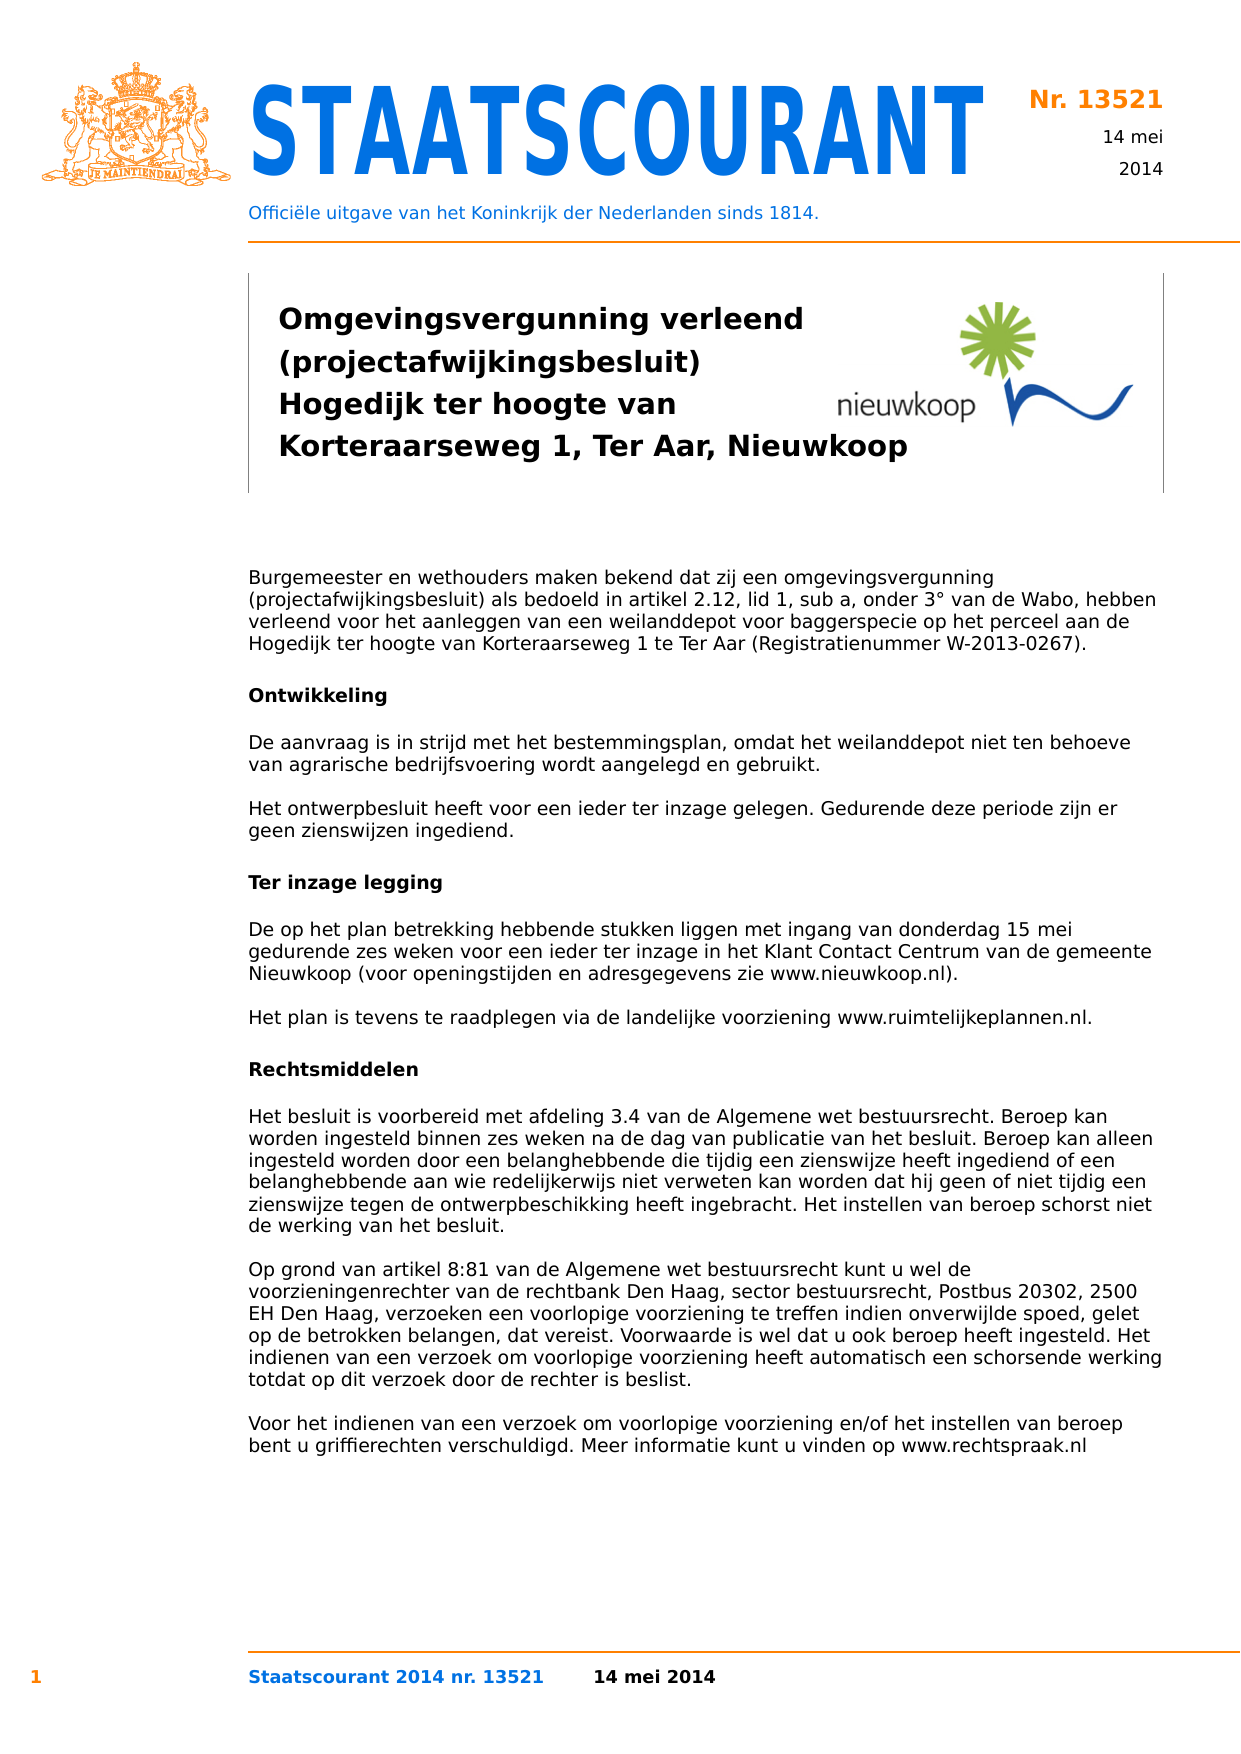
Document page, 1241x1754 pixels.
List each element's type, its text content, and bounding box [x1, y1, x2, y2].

table_header [25, 62, 248, 241]
picture [838, 302, 1134, 427]
text Het plan is tevens te raadplegen via de landelijke voorziening www.ruimtelijkeplannen.nl. [248, 1007, 1163, 1028]
table_cell 2014 [998, 153, 1240, 203]
text De aanvraag is in strijd met het bestemmingsplan, omdat het weilanddepot niet ten behoeve van agrarische bedrijfsvoering wordt aangelegd en gebruikt. [248, 732, 1163, 776]
table_cell 14 mei [998, 121, 1240, 153]
text De op het plan betrekking hebbende stukken liggen met ingang van donderdag 15 mei gedurende zes weken voor een ieder ter inzage in het Klant Contact Centrum van de gemeente Nieuwkoop (voor openingstijden en adresgegevens zie www.nieuwkoop.nl). [248, 919, 1163, 985]
table_cell Officiële uitgave van het Koninkrijk der Nederlanden sinds 1814. [248, 203, 1240, 241]
table_header Nr. 13521 [998, 62, 1240, 121]
picture [41, 62, 231, 186]
subtitle Rechtsmiddelen [248, 1058, 1163, 1081]
text Het besluit is voorbereid met afdeling 3.4 van de Algemene wet bestuursrecht. Beroep kan worden ingesteld binnen zes weken na de dag van publicatie van het besluit. Beroep kan alleen ingesteld worden door een belanghebbende die tijdig een zienswijze heeft ingediend of een belanghebbende aan wie redelijkerwijs niet verweten kan worden dat hij geen of niet tijdig een zienswijze tegen de ontwerpbeschikking heeft ingebracht. Het instellen van beroep schorst niet de werking van het besluit. [248, 1106, 1163, 1237]
subtitle Ontwikkeling [248, 685, 1163, 707]
subtitle Ter inzage legging [248, 872, 1163, 894]
text Voor het indienen van een verzoek om voorlopige voorziening en/of het instellen van beroep bent u griffierechten verschuldigd. Meer informatie kunt u vinden op www.rechtspraak.nl [248, 1413, 1163, 1457]
table_header STAATSCOURANT [248, 62, 998, 203]
text Burgemeester en wethouders maken bekend dat zij een omgevingsvergunning (projectafwijkingsbesluit) als bedoeld in artikel 2.12, lid 1, sub a, onder 3° van de Wabo, hebben verleend voor het aanleggen van een weilanddepot voor baggerspecie op het perceel aan de Hogedijk ter hoogte van Korteraarseweg 1 te Ter Aar (Registratienummer W-2013-0267). [248, 567, 1163, 655]
text Op grond van artikel 8:81 van de Algemene wet bestuursrecht kunt u wel de voorzieningenrechter van de rechtbank Den Haag, sector bestuursrecht, Postbus 20302, 2500 EH Den Haag, verzoeken een voorlopige voorziening te treffen indien onverwijlde spoed, gelet op de betrokken belangen, dat vereist. Voorwaarde is wel dat u ook beroep heeft ingesteld. Het indienen van een verzoek om voorlopige voorziening heeft automatisch een schorsende werking totdat op dit verzoek door de rechter is beslist. [248, 1259, 1163, 1391]
text Het ontwerpbesluit heeft voor een ieder ter inzage gelegen. Gedurende deze periode zijn er geen zienswijzen ingediend. [248, 798, 1163, 842]
subtitle Omgevingsvergunning verleend (projectafwijkingsbesluit) Hogedijk ter hoogte van Korteraarseweg 1, Ter Aar, Nieuwkoop [249, 273, 1163, 493]
